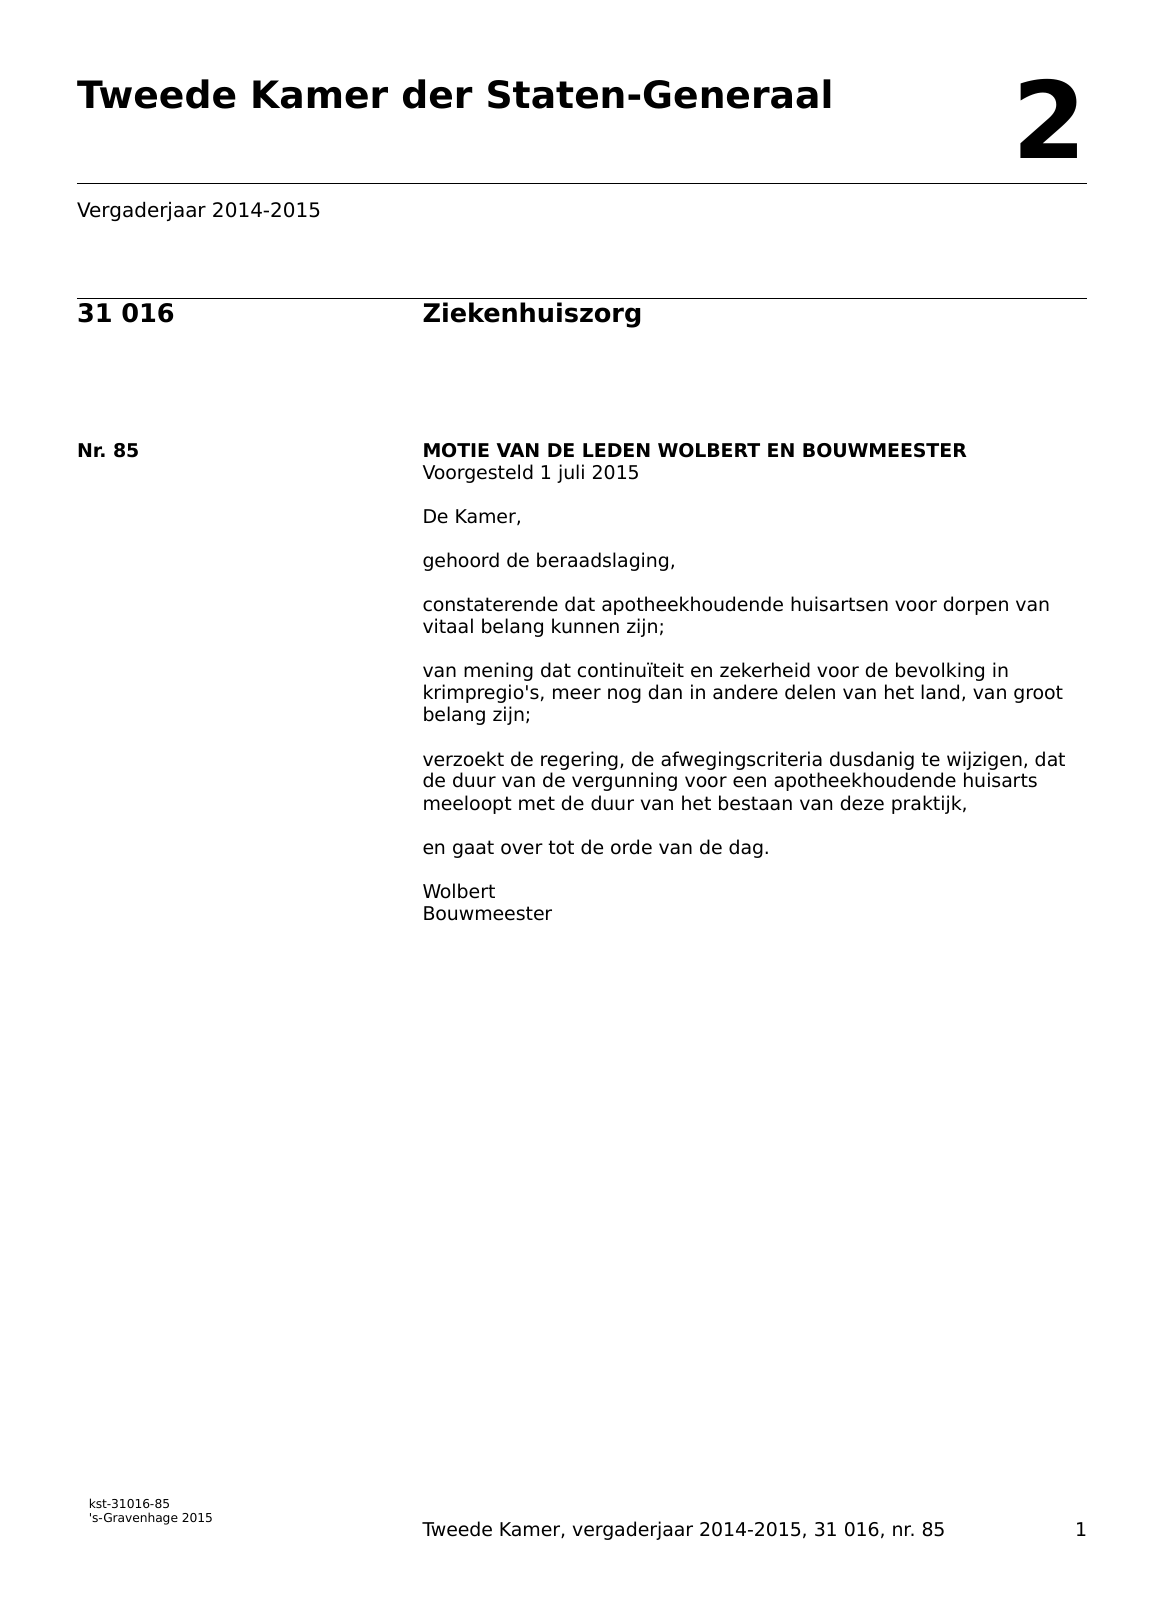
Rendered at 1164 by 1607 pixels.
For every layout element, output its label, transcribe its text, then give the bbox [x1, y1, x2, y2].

text en gaat over tot de orde van de dag. [422, 837, 1087, 858]
subtitle 31 016 Ziekenhuiszorg [77, 299, 1087, 329]
table_cell Vergaderjaar 2014-2015 [77, 184, 1087, 298]
table_header Tweede Kamer der Staten-Generaal [77, 59, 886, 183]
text 's-Gravenhage 2015 [88, 1511, 323, 1525]
text constaterende dat apotheekhoudende huisartsen voor dorpen van vitaal belang kunnen zijn; [422, 594, 1087, 638]
subtitle Nr. 85 MOTIE VAN DE LEDEN WOLBERT EN BOUWMEESTER [77, 440, 1087, 462]
text Bouwmeester [422, 903, 1087, 925]
text De Kamer, [422, 506, 1087, 528]
text Voorgesteld 1 juli 2015 [422, 462, 1087, 484]
text kst-31016-85 [88, 1497, 323, 1511]
text van mening dat continuïteit en zekerheid voor de bevolking in krimpregio's, meer nog dan in andere delen van het land, van groot belang zijn; [422, 660, 1087, 726]
table_header 2 [886, 59, 1087, 183]
text gehoord de beraadslaging, [422, 550, 1087, 572]
text verzoekt de regering, de afwegingscriteria dusdanig te wijzigen, dat de duur van de vergunning voor een apotheekhoudende huisarts meeloopt met de duur van het bestaan van deze praktijk, [422, 748, 1087, 814]
text Wolbert [422, 881, 1087, 903]
